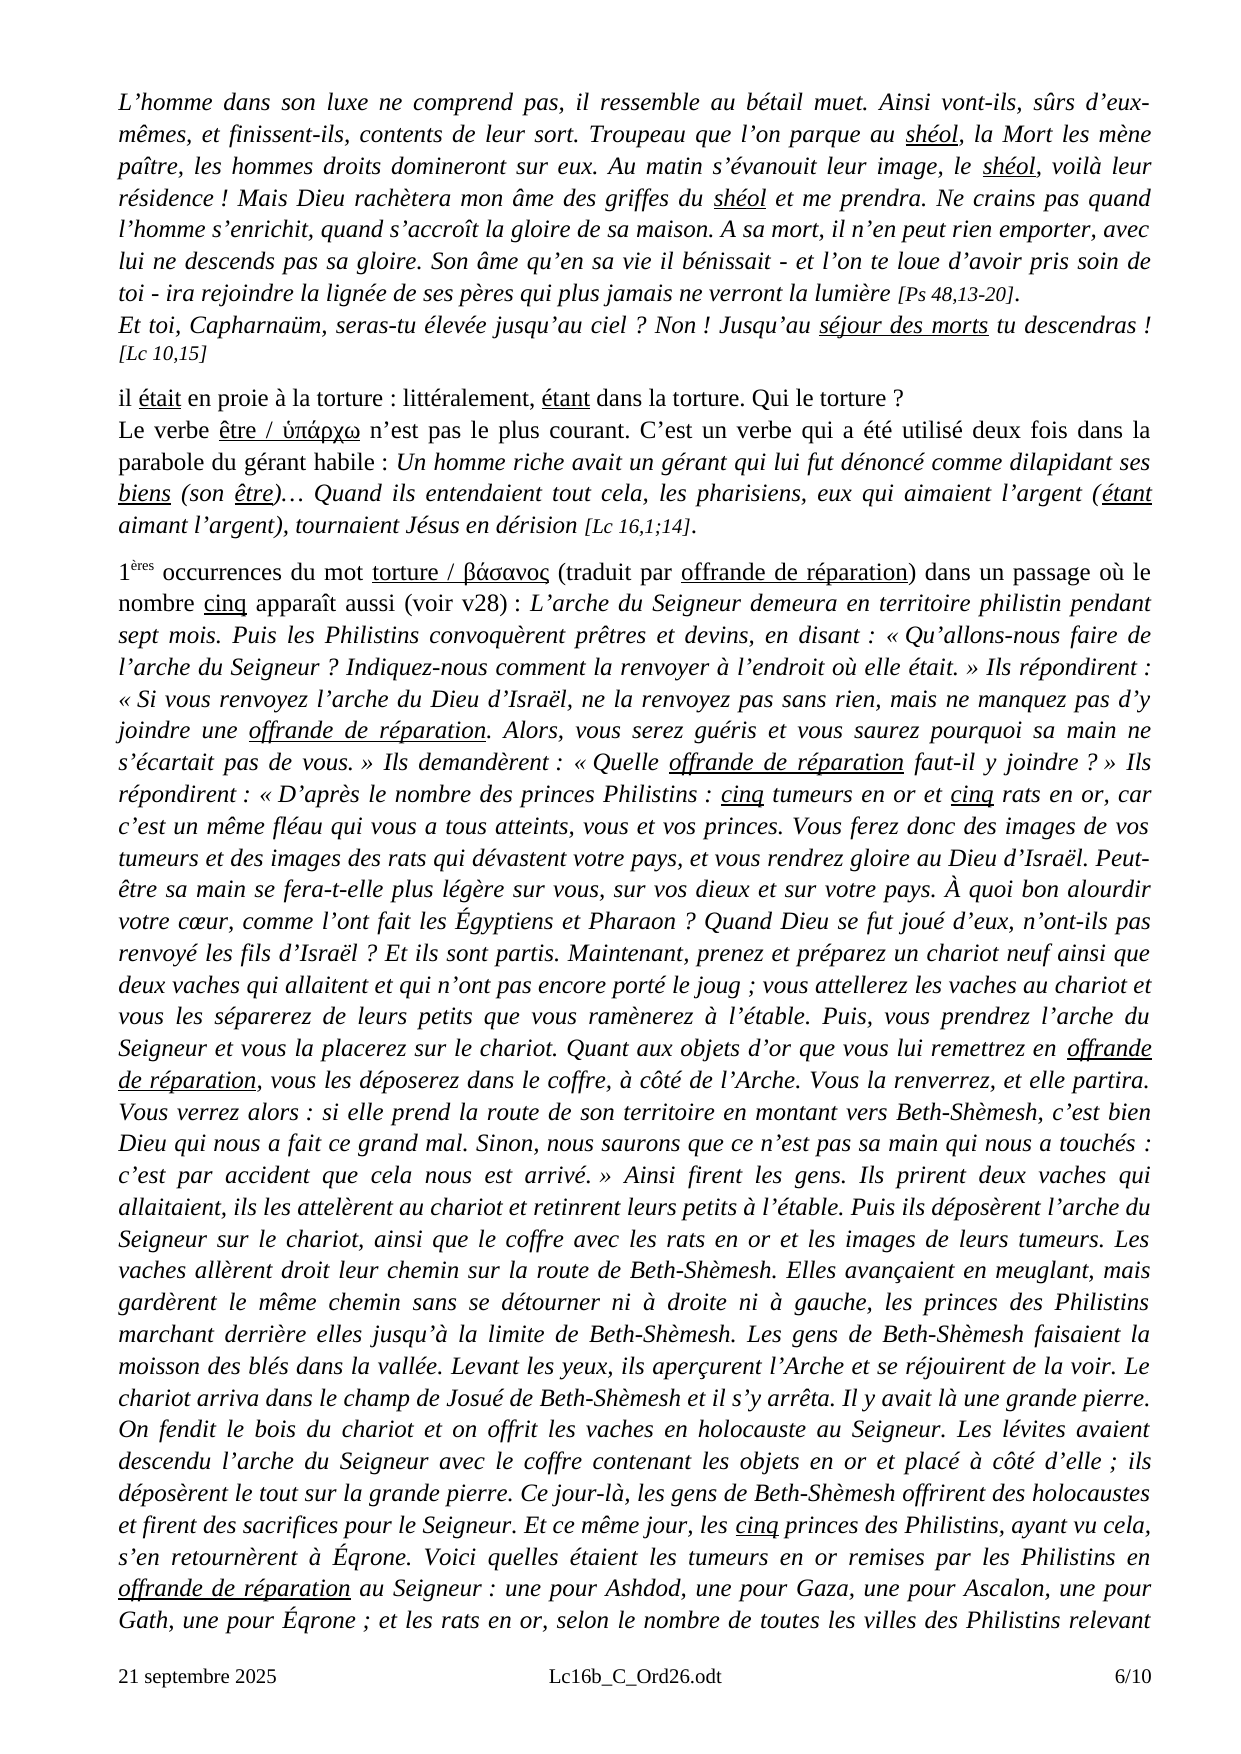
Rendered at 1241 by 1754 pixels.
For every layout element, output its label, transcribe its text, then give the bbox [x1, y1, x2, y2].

text 1ères occurrences du mot torture / βάσανος (traduit par offrande de réparation) dans un passage où le nombre cinq apparaît aussi (voir v28) : L’arche du Seigneur demeura en territoire philistin pendant sept mois. Puis les Philistins convoquèrent prêtres et devins, en disant : « Qu’allons-nous faire de l’arche du Seigneur ? Indiquez-nous comment la renvoyer à l’endroit où elle était. » Ils répondirent : « Si vous renvoyez l’arche du Dieu d’Israël, ne la renvoyez pas sans rien, mais ne manquez pas d’y joindre une offrande de réparation. Alors, vous serez guéris et vous saurez pourquoi sa main ne s’écartait pas de vous. » Ils demandèrent : « Quelle offrande de réparation faut-il y joindre ? » Ils répondirent : « D’après le nombre des princes Philistins : cinq tumeurs en or et cinq rats en or, car c’est un même fléau qui vous a tous atteints, vous et vos princes. Vous ferez donc des images de vos tumeurs et des images des rats qui dévastent votre pays, et vous rendrez gloire au Dieu d’Israël. Peut-être sa main se fera-t-elle plus légère sur vous, sur vos dieux et sur votre pays. À quoi bon alourdir votre cœur, comme l’ont fait les Égyptiens et Pharaon ? Quand Dieu se fut joué d’eux, n’ont-ils pas renvoyé les fils d’Israël ? Et ils sont partis. Maintenant, prenez et préparez un chariot neuf ainsi que deux vaches qui allaitent et qui n’ont pas encore porté le joug ; vous attellerez les vaches au chariot et vous les séparerez de leurs petits que vous ramènerez à l’étable. Puis, vous prendrez l’arche du Seigneur et vous la placerez sur le chariot. Quant aux objets d’or que vous lui remettrez en offrande de réparation, vous les déposerez dans le coffre, à côté de l’Arche. Vous la renverrez, et elle partira. Vous verrez alors : si elle prend la route de son territoire en montant vers Beth-Shèmesh, c’est bien Dieu qui nous a fait ce grand mal. Sinon, nous saurons que ce n’est pas sa main qui nous a touchés : c’est par accident que cela nous est arrivé. » Ainsi firent les gens. Ils prirent deux vaches qui allaitaient, ils les attelèrent au chariot et retinrent leurs petits à l’étable. Puis ils déposèrent l’arche du Seigneur sur le chariot, ainsi que le coffre avec les rats en or et les images de leurs tumeurs. Les vaches allèrent droit leur chemin sur la route de Beth-Shèmesh. Elles avançaient en meuglant, mais gardèrent le même chemin sans se détourner ni à droite ni à gauche, les princes des Philistins marchant derrière elles jusqu’à la limite de Beth-Shèmesh. Les gens de Beth-Shèmesh faisaient la moisson des blés dans la vallée. Levant les yeux, ils aperçurent l’Arche et se réjouirent de la voir. Le chariot arriva dans le champ de Josué de Beth-Shèmesh et il s’y arrêta. Il y avait là une grande pierre. On fendit le bois du chariot et on offrit les vaches en holocauste au Seigneur. Les lévites avaient descendu l’arche du Seigneur avec le coffre contenant les objets en or et placé à côté d’elle ; ils déposèrent le tout sur la grande pierre. Ce jour-là, les gens de Beth-Shèmesh offrirent des holocaustes et firent des sacrifices pour le Seigneur. Et ce même jour, les cinq princes des Philistins, ayant vu cela, s’en retournèrent à Éqrone. Voici quelles étaient les tumeurs en or remises par les Philistins en offrande de réparation au Seigneur : une pour Ashdod, une pour Gaza, une pour Ascalon, une pour Gath, une pour Éqrone ; et les rats en or, selon le nombre de toutes les villes des Philistins relevant [118, 558, 1152, 1634]
text Le verbe être / ὑπάρχω n’est pas le plus courant. C’est un verbe qui a été utilisé deux fois dans la parabole du gérant habile : Un homme riche avait un gérant qui lui fut dénoncé comme dilapidant ses biens (son être)… Quand ils entendaient tout cela, les pharisiens, eux qui aimaient l’argent (étant aimant l’argent), tournaient Jésus en dérision [Lc 16,1;14]. [118, 416, 1152, 539]
text L’homme dans son luxe ne comprend pas, il ressemble au bétail muet. Ainsi vont-ils, sûrs d’eux-mêmes, et finissent-ils, contents de leur sort. Troupeau que l’on parque au shéol, la Mort les mène paître, les hommes droits domineront sur eux. Au matin s’évanouit leur image, le shéol, voilà leur résidence ! Mais Dieu rachètera mon âme des griffes du shéol et me prendra. Ne crains pas quand l’homme s’enrichit, quand s’accroît la gloire de sa maison. A sa mort, il n’en peut rien emporter, avec lui ne descends pas sa gloire. Son âme qu’en sa vie il bénissait - et l’on te loue d’avoir pris soin de toi - ira rejoindre la lignée de ses pères qui plus jamais ne verront la lumière [Ps 48,13-20]. [118, 88, 1152, 307]
text il était en proie à la torture : littéralement, étant dans la torture. Qui le torture ? [118, 384, 1152, 412]
text Et toi, Capharnaüm, seras-tu élevée jusqu’au ciel ? Non ! Jusqu’au séjour des morts tu descendras ! [Lc 10,15] [118, 311, 1152, 365]
